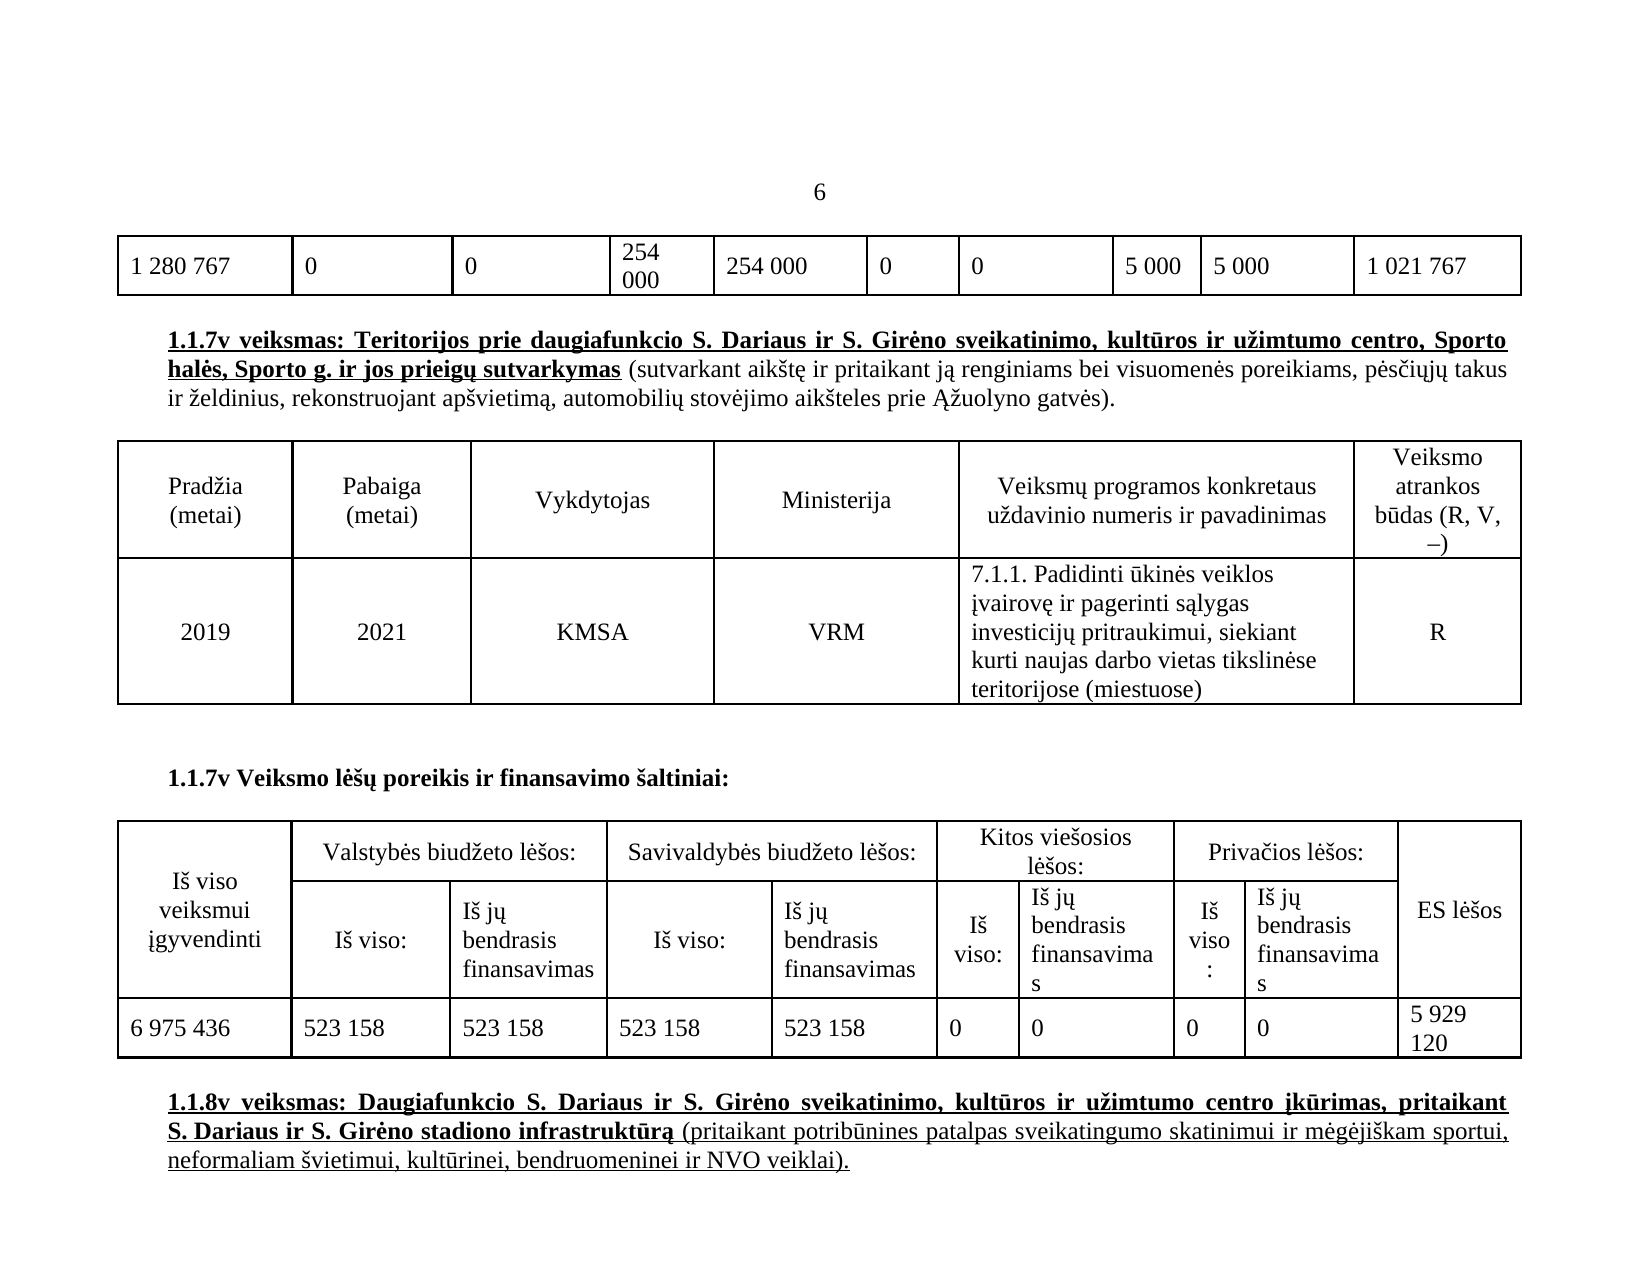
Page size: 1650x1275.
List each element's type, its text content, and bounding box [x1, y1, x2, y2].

table_cell Iš viso: [1175, 882, 1244, 997]
table_cell [963, 411, 1043, 440]
table_cell Iš jų bendrasis finansavimas [451, 882, 606, 997]
table_cell Iš viso: [938, 882, 1018, 997]
table_cell Savivaldybės biudžeto lėšos: [608, 822, 936, 880]
table_cell 0 [1246, 999, 1397, 1056]
table_cell [118, 411, 156, 440]
table_cell Iš jų bendrasis finansavimas [1246, 882, 1397, 997]
table_cell [156, 411, 292, 440]
table_cell [156, 296, 292, 325]
table_cell Veiksmo atrankos būdas (R, V, –) [1355, 442, 1520, 557]
table_cell [1315, 296, 1375, 325]
table_cell [1113, 296, 1201, 325]
table_cell 2021 [294, 559, 470, 703]
table_cell [156, 705, 292, 734]
table_cell [118, 791, 155, 820]
table_cell [1420, 791, 1521, 820]
table_cell [1315, 411, 1375, 440]
table_cell [963, 296, 1043, 325]
table_cell 0 [294, 237, 451, 294]
table_cell Ministerija [715, 442, 958, 557]
table_cell Kitos viešosios lėšos: [938, 822, 1173, 880]
table_cell [607, 791, 772, 820]
table_cell [481, 705, 610, 734]
table_cell [714, 705, 739, 734]
table_cell [1365, 791, 1419, 820]
table_cell 523 158 [773, 999, 936, 1056]
table_cell 0 [1020, 999, 1173, 1056]
table_cell [1201, 296, 1315, 325]
table_cell [1264, 791, 1365, 820]
table_cell [610, 296, 714, 325]
table_cell [1113, 411, 1201, 440]
table_cell [610, 411, 714, 440]
table_cell [938, 705, 962, 734]
table_cell [739, 705, 938, 734]
table_cell [155, 791, 291, 820]
table_cell [938, 296, 962, 325]
table_cell Iš jų bendrasis finansavimas [1020, 882, 1173, 997]
table_cell [1044, 296, 1113, 325]
table_cell [118, 325, 156, 411]
table_cell [714, 411, 739, 440]
table_cell [714, 296, 739, 325]
table_cell Pradžia (metai) [119, 442, 291, 557]
table_cell 5 000 [1202, 237, 1353, 294]
table_cell 0 [868, 237, 958, 294]
table_cell R [1355, 559, 1520, 703]
table_header [118, 763, 155, 791]
table_cell [1174, 791, 1264, 820]
table_cell 1.1.7v veiksmas: Teritorijos prie daugiafunkcio S. Dariaus ir S. Girėno sveikatinimo, kultūros ir užimtumo centro, Sporto halės, Sporto g. ir jos prieigų sutvarkymas (sutvarkant aikštę ir pritaikant ją renginiams bei visuomenės poreikiams, pėsčiųjų takus ir želdinius, rekonstruojant apšvietimą, automobilių stovėjimo aikšteles prie Ąžuolyno gatvės). [156, 325, 1521, 411]
table_cell KMSA [472, 559, 713, 703]
table_cell 0 [938, 999, 1018, 1056]
table_cell [1375, 296, 1521, 325]
table_cell [1201, 411, 1315, 440]
table_cell [1113, 705, 1201, 734]
table_cell Privačios lėšos: [1175, 822, 1397, 880]
table_cell 523 158 [451, 999, 606, 1056]
table_cell 523 158 [608, 999, 771, 1056]
table_cell [802, 791, 998, 820]
table_cell [1375, 411, 1521, 440]
table_cell [739, 296, 938, 325]
table_cell 1.1.8v veiksmas: Daugiafunkcio S. Dariaus ir S. Girėno sveikatinimo, kultūros ir užimtumo centro įkūrimas, pritaikant S. Dariaus ir S. Girėno stadiono infrastruktūrą (pritaikant potribūnines patalpas sveikatingumo skatinimui ir mėgėjiškam sportui, neformaliam švietimui, kultūrinei, bendruomeninei ir NVO veiklai). [155, 1059, 1521, 1173]
table_cell 2019 [119, 559, 291, 703]
table_cell [291, 791, 450, 820]
table_cell 5 929 120 [1399, 999, 1520, 1056]
table_cell Iš viso: [293, 882, 449, 997]
table_cell [610, 705, 714, 734]
table_cell [1106, 791, 1174, 820]
table_cell Vykdytojas [472, 442, 713, 557]
table_cell Iš viso veiksmui įgyvendinti [119, 822, 290, 997]
table_cell [998, 791, 1024, 820]
table_cell 254 000 [611, 237, 713, 294]
table_cell Iš jų bendrasis finansavimas [773, 882, 936, 997]
table_cell [480, 791, 607, 820]
table_cell Iš viso: [608, 882, 771, 997]
table_cell 0 [1175, 999, 1244, 1056]
table_cell [453, 705, 481, 734]
table_cell [1044, 411, 1113, 440]
table_cell ES lėšos [1399, 822, 1520, 997]
table_cell Pabaiga (metai) [294, 442, 470, 557]
table_cell [118, 705, 156, 734]
table_cell [453, 296, 481, 325]
table_cell [118, 1059, 155, 1173]
table_header 1.1.7v Veiksmo lėšų poreikis ir finansavimo šaltiniai: [155, 763, 1398, 791]
table_cell [293, 705, 452, 734]
table_cell [1375, 705, 1521, 734]
table_cell [481, 411, 610, 440]
table_cell [1201, 705, 1315, 734]
table_cell [1024, 791, 1106, 820]
table_cell [772, 791, 802, 820]
table_cell 1 021 767 [1355, 237, 1520, 294]
table_cell 523 158 [293, 999, 449, 1056]
table_cell VRM [715, 559, 958, 703]
table_cell [481, 296, 610, 325]
table_cell [293, 411, 452, 440]
table_cell [739, 411, 938, 440]
table_cell [293, 296, 452, 325]
table_cell [118, 296, 156, 325]
table_cell 5 000 [1114, 237, 1200, 294]
table_cell 0 [454, 237, 609, 294]
table_cell 6 975 436 [119, 999, 290, 1056]
table_cell Valstybės biudžeto lėšos: [293, 822, 606, 880]
table_cell [1315, 705, 1375, 734]
table_cell [938, 411, 962, 440]
table_cell [450, 791, 479, 820]
table_cell 1 280 767 [119, 237, 291, 294]
table_cell 0 [960, 237, 1112, 294]
table_cell 254 000 [715, 237, 866, 294]
table_cell [963, 705, 1043, 734]
table_cell [1044, 705, 1113, 734]
table_header [1398, 763, 1521, 791]
table_cell [453, 411, 481, 440]
table_cell 7.1.1. Padidinti ūkinės veiklos įvairovę ir pagerinti sąlygas investicijų pritraukimui, siekiant kurti naujas darbo vietas tikslinėse teritorijose (miestuose) [960, 559, 1353, 703]
table_cell Veiksmų programos konkretaus uždavinio numeris ir pavadinimas [960, 442, 1353, 557]
